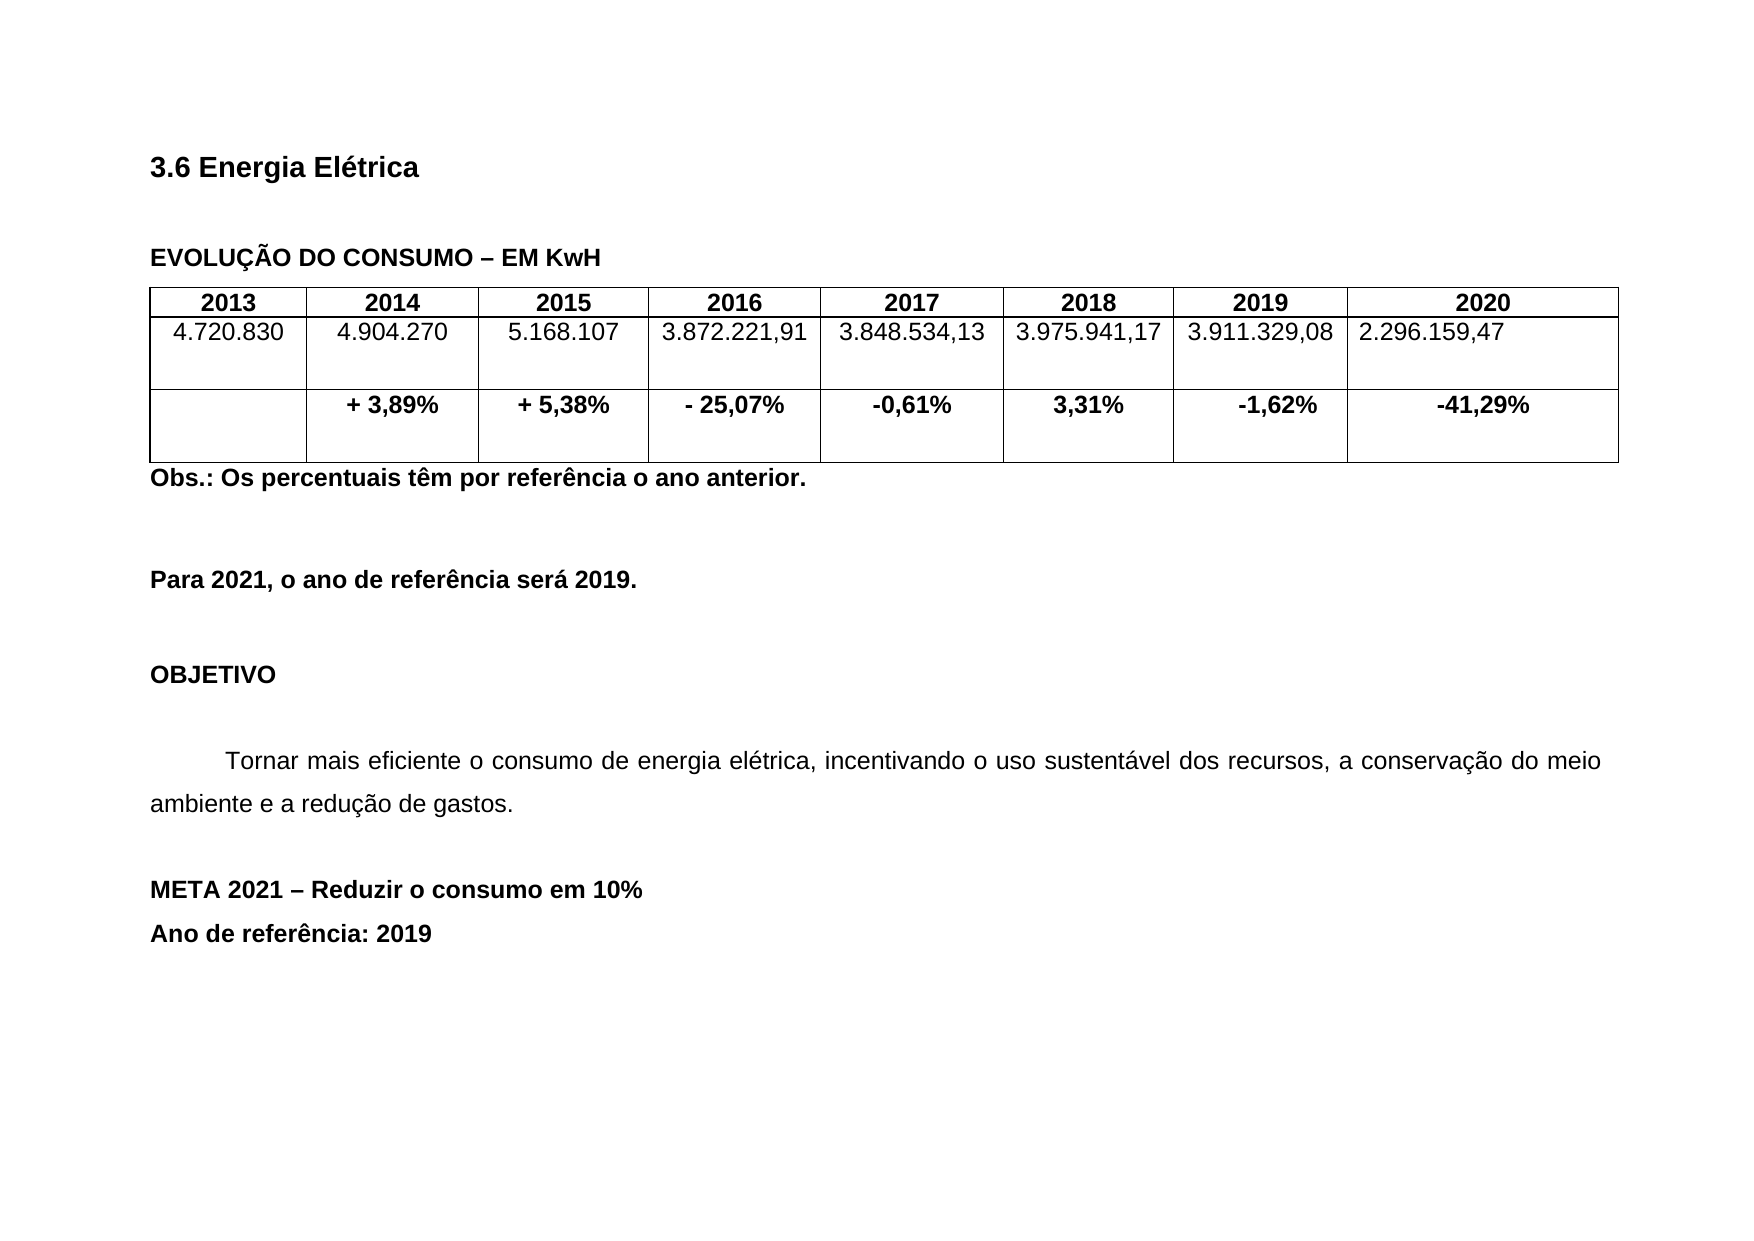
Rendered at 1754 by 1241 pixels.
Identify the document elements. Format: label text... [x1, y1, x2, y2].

text META 2021 – Reduzir o consumo em 10% [150, 875, 1604, 904]
text Ano de referência: 2019 [150, 918, 1604, 947]
table_header 2020 [1348, 288, 1618, 316]
table_header 2019 [1174, 288, 1347, 316]
text EVOLUÇÃO DO CONSUMO – EM KwH [150, 243, 1604, 272]
table_header 2015 [479, 288, 648, 316]
table_header 2018 [1004, 288, 1173, 316]
table_header 2016 [649, 288, 820, 316]
text Obs.: Os percentuais têm por referência o ano anterior. [150, 463, 1604, 492]
table_cell 4.904.270 [307, 318, 478, 389]
table_cell + 3,89% [307, 390, 478, 462]
table_cell 3.872.221,91 [649, 318, 820, 389]
table_header 2017 [821, 288, 1003, 316]
table_cell 4.720.830 [151, 318, 306, 389]
table_cell - 25,07% [649, 390, 820, 462]
table_cell 3.911.329,08 [1174, 318, 1347, 389]
table_cell 3,31% [1004, 390, 1173, 462]
text 3.6 Energia Elétrica [150, 150, 1604, 183]
table_header 2013 [151, 288, 306, 316]
table_cell -1,62% [1174, 390, 1347, 462]
table_cell 3.848.534,13 [821, 318, 1003, 389]
table_cell 3.975.941,17 [1004, 318, 1173, 389]
text OBJETIVO [150, 660, 1604, 688]
table_cell -0,61% [821, 390, 1003, 462]
text Tornar mais eficiente o consumo de energia elétrica, incentivando o uso sustentável dos recursos, a conservação do meio ambiente e a redução de gastos. [150, 746, 1604, 818]
table_cell -41,29% [1348, 390, 1618, 462]
table_cell 2.296.159,47 [1348, 318, 1618, 389]
table_cell [151, 390, 306, 462]
table_cell + 5,38% [479, 390, 648, 462]
text Para 2021, o ano de referência será 2019. [150, 566, 1604, 594]
table_cell 5.168.107 [479, 318, 648, 389]
table_header 2014 [307, 288, 478, 316]
